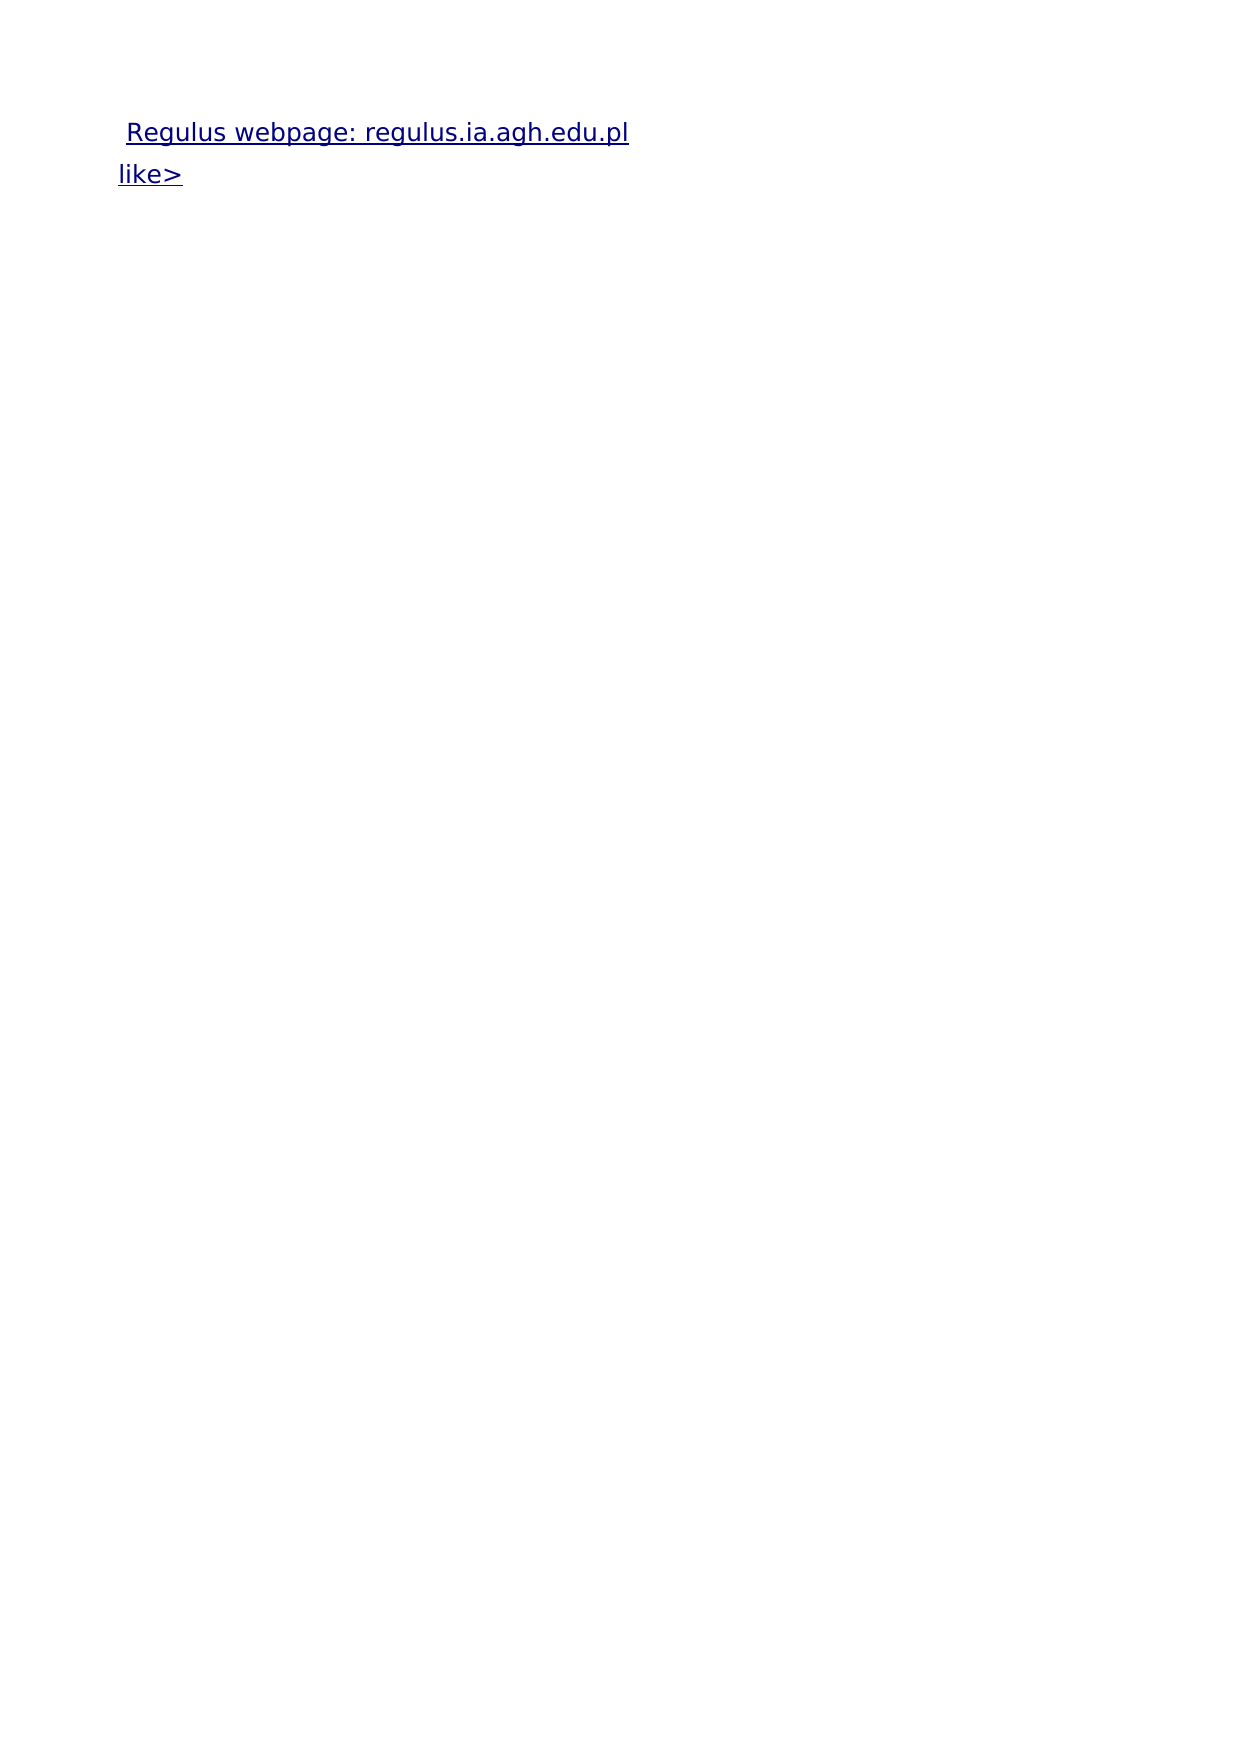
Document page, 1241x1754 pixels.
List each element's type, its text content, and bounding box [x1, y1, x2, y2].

text Regulus webpage: regulus.ia.agh.edu.pl [118, 118, 1122, 147]
text like> [118, 160, 1122, 189]
